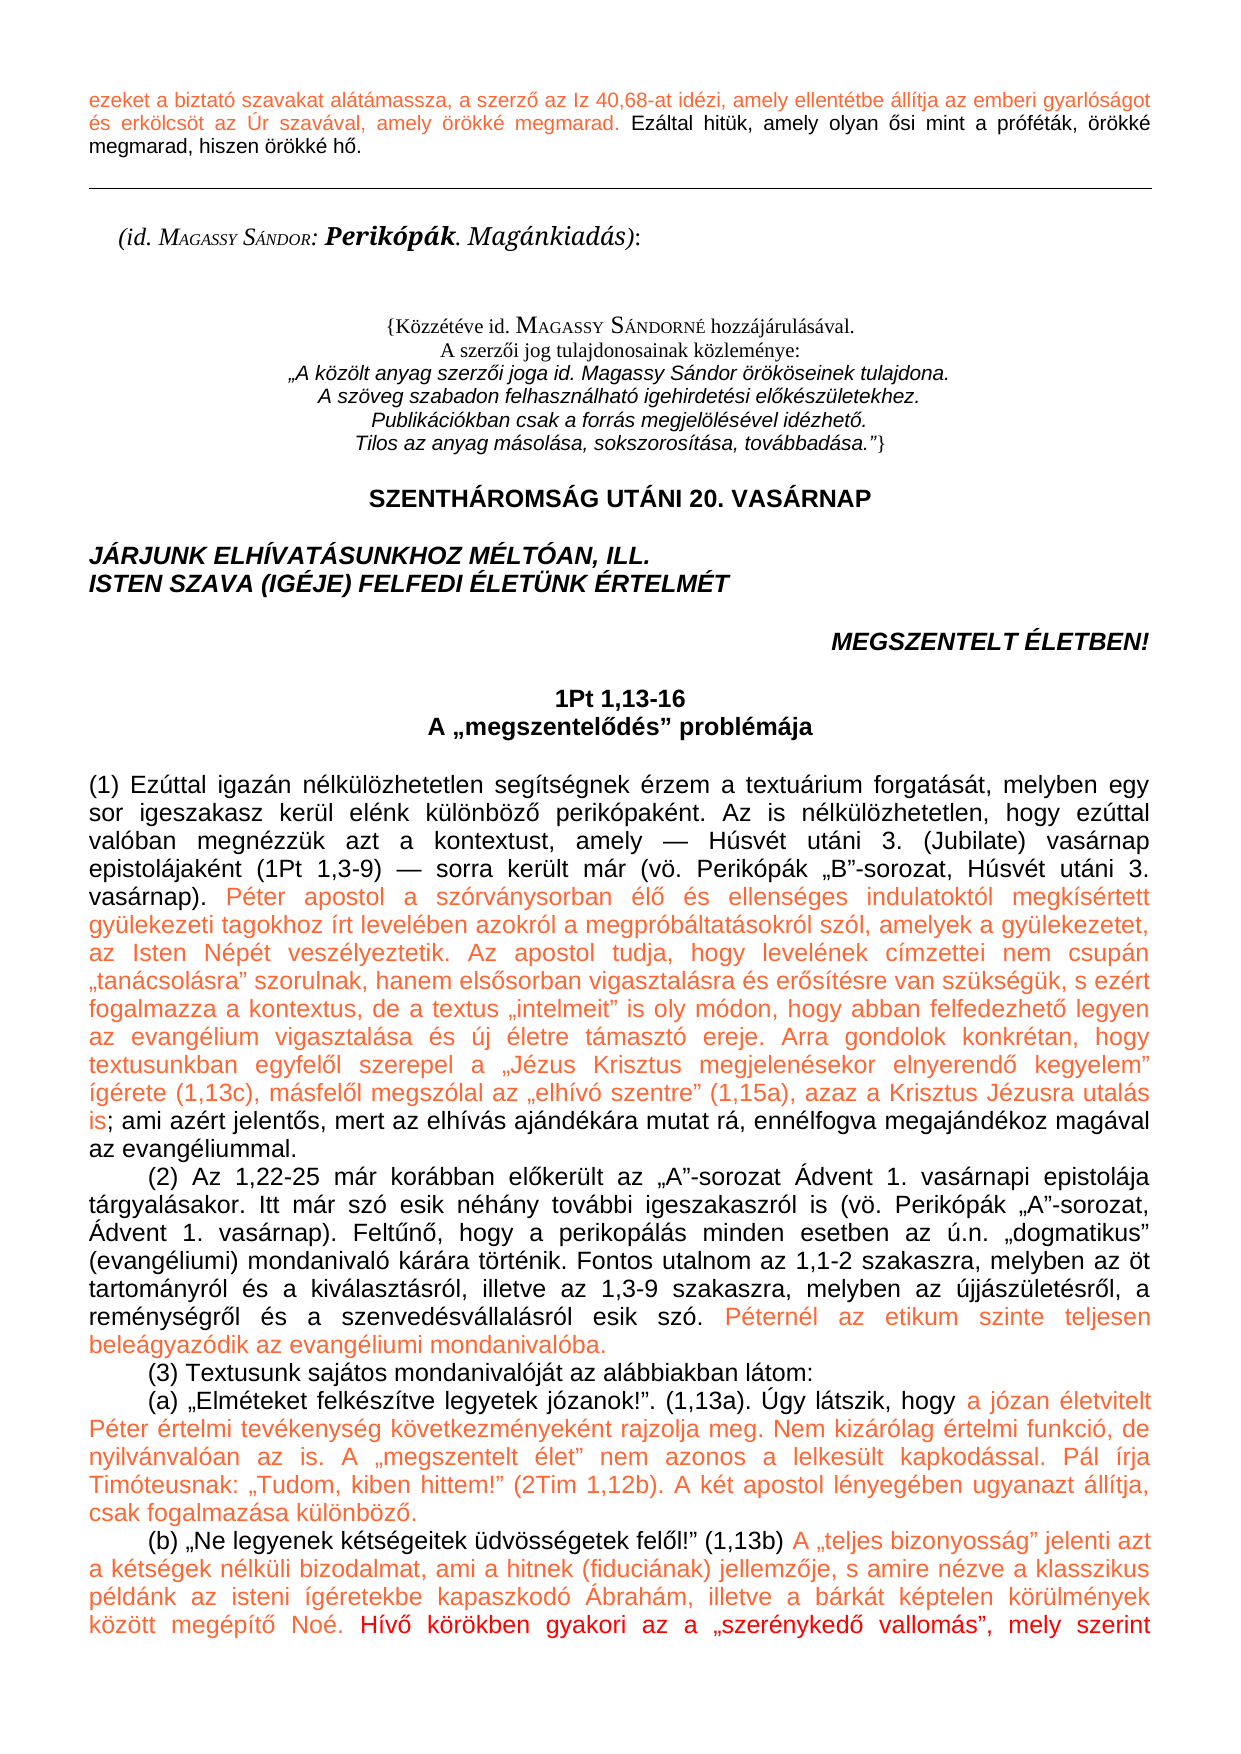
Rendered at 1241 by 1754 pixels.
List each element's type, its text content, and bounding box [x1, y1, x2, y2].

text {Közzétéve id. Magassy Sándorné hozzájárulásával. A szerzői jog tulajdonosainak közleménye: „A közölt anyag szerzői joga id. Magassy Sándor örököseinek tulajdona. A szöveg szabadon felhasználható igehirdetési előkészületekhez. Publikációkban csak a forrás megjelölésével idézhető. Tilos az anyag másolása, sokszorosítása, továbbadása.”} [88, 311, 1152, 455]
text 1Pt 1,13-16 A „megszentelődés” problémája [88, 685, 1152, 741]
text (a) „Elméteket felkészítve legyetek józanok!”. (1,13a). Úgy látszik, hogy a józan életvitelt Péter értelmi tevékenység következményeként rajzolja meg. Nem kizárólag értelmi funkció, de nyilvánvalóan az is. A „megszentelt élet” nem azonos a lelkesült kapkodással. Pál írja Timóteusnak: „Tudom, kiben hittem!” (2Tim 1,12b). A két apostol lényegében ugyanazt állítja, csak fogalmazása különböző. [88, 1387, 1152, 1527]
text (b) „Ne legyenek kétségeitek üdvösségetek felől!” (1,13b) A „teljes bizonyosság” jelenti azt a kétségek nélküli bizodalmat, ami a hitnek (fiduciának) jellemzője, s amire nézve a klasszikus példánk az isteni ígéretekbe kapaszkodó Ábrahám, illetve a bárkát képtelen körülmények között megépítő Noé. Hívő körökben gyakori az a „szerénykedő vallomás”, mely szerint [88, 1527, 1152, 1639]
text MEGSZENTELT ÉLETBEN! [88, 627, 1152, 655]
text JÁRJUNK ELHÍVATÁSUNKHOZ MÉLTÓAN, ILL. ISTEN SZAVA (IGÉJE) FELFEDI ÉLETÜNK ÉRTELMÉT [88, 542, 1152, 598]
text SZENTHÁROMSÁG UTÁNI 20. VASÁRNAP [88, 484, 1152, 512]
text (2) Az 1,22-25 már korábban előkerült az „A”-sorozat Ádvent 1. vasárnapi epistolája tárgyalásakor. Itt már szó esik néhány további igeszakaszról is (vö. Perikópák „A”-sorozat, Ádvent 1. vasárnap). Feltűnő, hogy a perikopálás minden esetben az ú.n. „dogmatikus” (evangéliumi) mondanivaló kárára történik. Fontos utalnom az 1,1-2 szakaszra, melyben az öt tartományról és a kiválasztásról, illetve az 1,3-9 szakaszra, melyben az újjászületésről, a reménységről és a szenvedésvállalásról esik szó. Péternél az etikum szinte teljesen beleágyazódik az evangéliumi mondanivalóba. [88, 1163, 1152, 1359]
text (3) Textusunk sajátos mondanivalóját az alábbiakban látom: [88, 1359, 1152, 1387]
text (1) Ezúttal igazán nélkülözhetetlen segítségnek érzem a textuárium forgatását, melyben egy sor igeszakasz kerül elénk különböző perikópaként. Az is nélkülözhetetlen, hogy ezúttal valóban megnézzük azt a kontextust, amely ― Húsvét utáni 3. (Jubilate) vasárnap epistolájaként (1Pt 1,3-9) ― sorra került már (vö. Perikópák „B”-sorozat, Húsvét utáni 3. vasárnap). Péter apostol a szórványsorban élő és ellenséges indulatoktól megkísértett gyülekezeti tagokhoz írt levelében azokról a megpróbáltatásokról szól, amelyek a gyülekezetet, az Isten Népét veszélyeztetik. Az apostol tudja, hogy levelének címzettei nem csupán „tanácsolásra” szorulnak, hanem elsősorban vigasztalásra és erősítésre van szükségük, s ezért fogalmazza a kontextus, de a textus „intelmeit” is oly módon, hogy abban felfedezhető legyen az evangélium vigasztalása és új életre támasztó ereje. Arra gondolok konkrétan, hogy textusunkban egyfelől szerepel a „Jézus Krisztus megjelenésekor elnyerendő kegyelem” ígérete (1,13c), másfelől megszólal az „elhívó szentre” (1,15a), azaz a Krisztus Jézusra utalás is; ami azért jelentős, mert az elhívás ajándékára mutat rá, ennélfogva megajándékoz magával az evangéliummal. [88, 770, 1152, 1163]
text (id. Magassy Sándor: Perikópák. Magánkiadás): [88, 189, 1152, 282]
text ezeket a biztató szavakat alátámassza, a szerző az Iz 40,68-at idézi, amely ellentétbe állítja az emberi gyarlóságot és erkölcsöt az Úr szavával, amely örökké megmarad. Ezáltal hitük, amely olyan ősi mint a próféták, örökké megmarad, hiszen örökké hő. [88, 88, 1152, 158]
